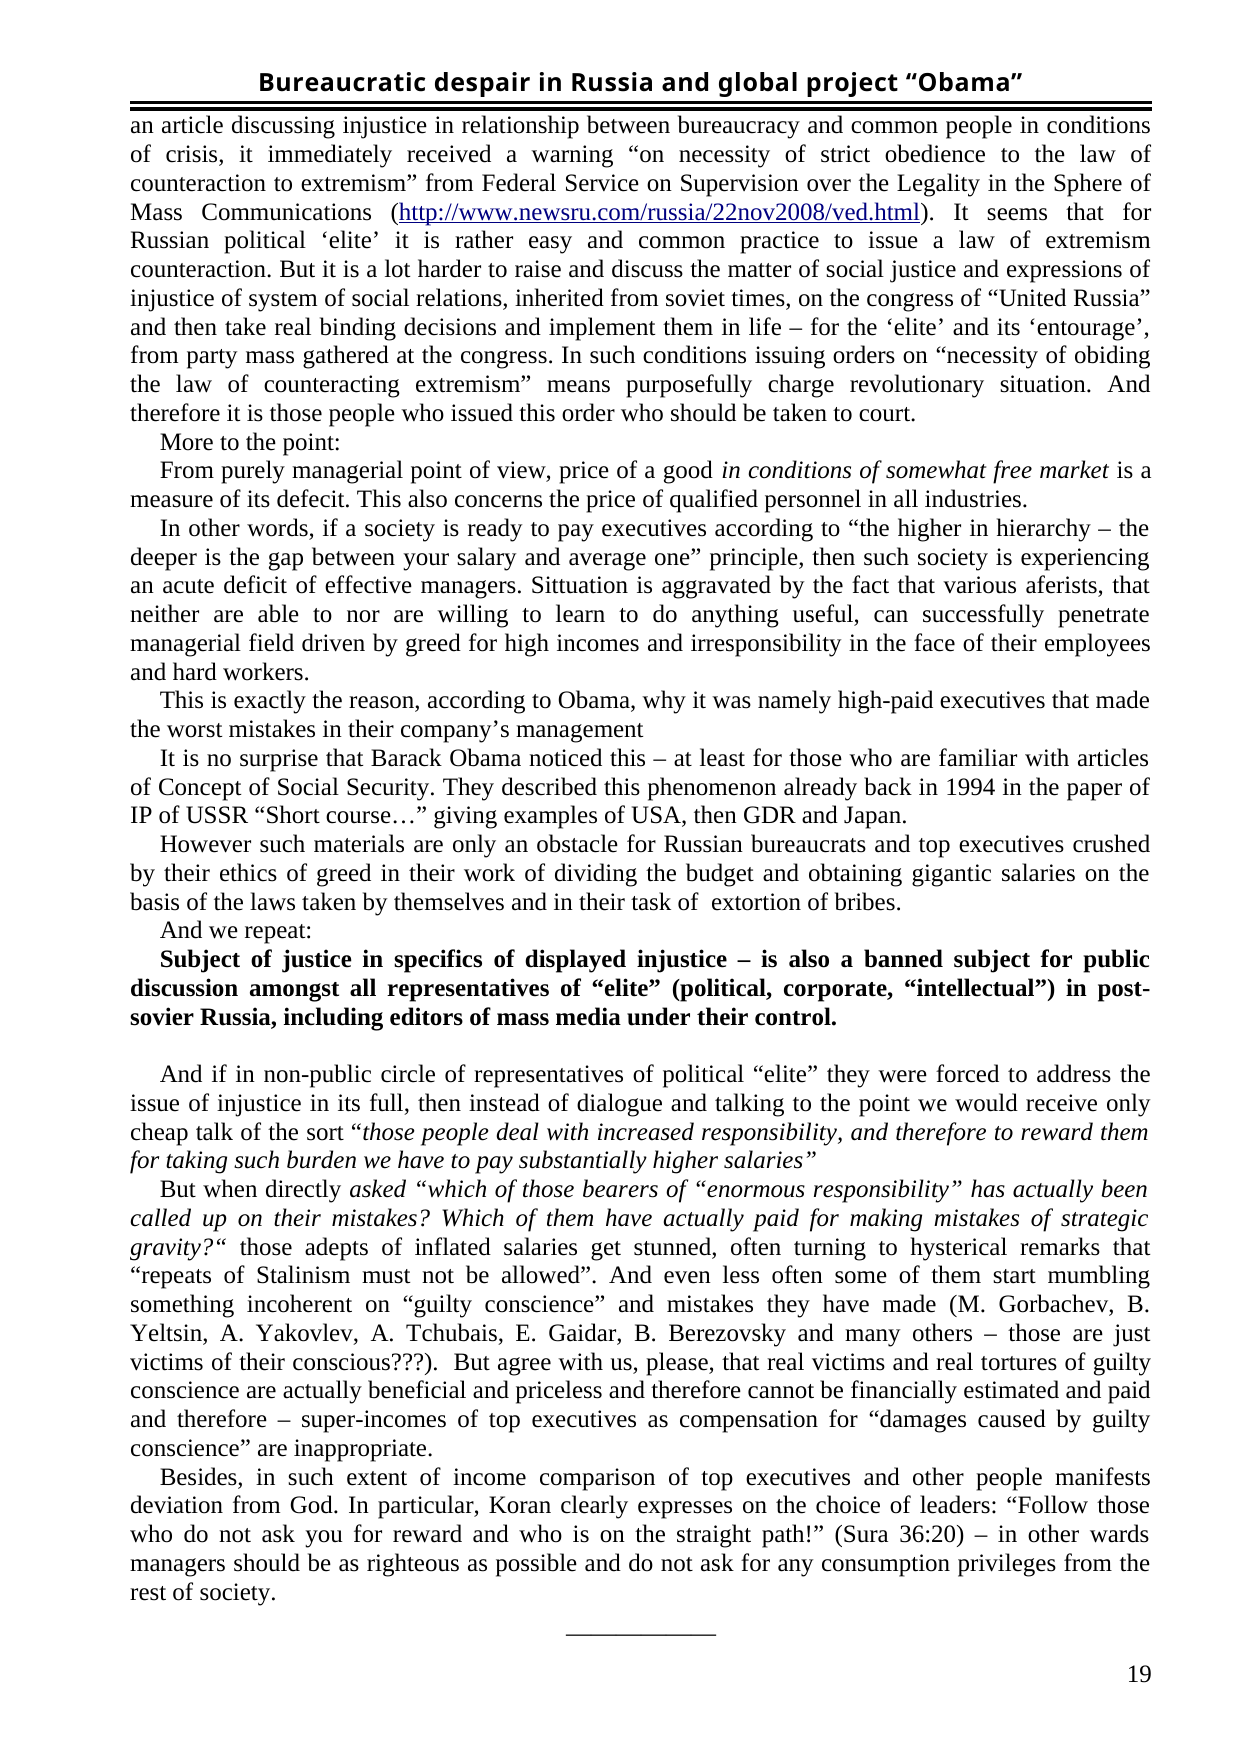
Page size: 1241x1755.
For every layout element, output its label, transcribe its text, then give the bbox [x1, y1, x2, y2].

text —————— [130, 1618, 1152, 1647]
text Subject of justice in specifics of displayed injustice – is also a banned subject for public discussion amongst all representatives of “elite” (political, corporate, “intellectual”) in post-sovier Russia, including editors of mass media under their control. [130, 944, 1152, 1031]
text This is exactly the reason, according to Obama, why it was namely high-paid executives that made the worst mistakes in their company’s management [130, 686, 1152, 743]
text an article discussing injustice in relationship between bureaucracy and common people in conditions of crisis, it immediately received a warning “on necessity of strict obedience to the law of counteraction to extremism” from Federal Service on Supervision over the Legality in the Sphere of Mass Communications (http://www.newsru.com/russia/22nov2008/ved.html). It seems that for Russian political ‘elite’ it is rather easy and common practice to issue a law of extremism counteraction. But it is a lot harder to raise and discuss the matter of social justice and expressions of injustice of system of social relations, inherited from soviet times, on the congress of “United Russia” and then take real binding decisions and implement them in life – for the ‘elite’ and its ‘entourage’, from party mass gathered at the congress. In such conditions issuing orders on “necessity of obiding the law of counteracting extremism” means purposefully charge revolutionary situation. And therefore it is those people who issued this order who should be taken to court. [130, 111, 1152, 427]
text And we repeat: [130, 916, 1152, 944]
text In other words, if a society is ready to pay executives according to “the higher in hierarchy – the deeper is the gap between your salary and average one” principle, then such society is experiencing an acute deficit of effective managers. Sittuation is aggravated by the fact that various aferists, that neither are able to nor are willing to learn to do anything useful, can successfully penetrate managerial field driven by greed for high incomes and irresponsibility in the face of their employees and hard workers. [130, 513, 1152, 686]
text From purely managerial point of view, price of a good in conditions of somewhat free market is a measure of its defecit. This also concerns the price of qualified personnel in all industries. [130, 456, 1152, 513]
text But when directly asked “which of those bearers of “enormous responsibility” has actually been called up on their mistakes? Which of them have actually paid for making mistakes of strategic gravity?“ those adepts of inflated salaries get stunned, often turning to hysterical remarks that “repeats of Stalinism must not be allowed”. And even less often some of them start mumbling something incoherent on “guilty conscience” and mistakes they have made (M. Gorbachev, B. Yeltsin, A. Yakovlev, A. Tchubais, E. Gaidar, B. Berezovsky and many others – those are just victims of their conscious???). But agree with us, please, that real victims and real tortures of guilty conscience are actually beneficial and priceless and therefore cannot be financially estimated and paid and therefore – super-incomes of top executives as compensation for “damages caused by guilty conscience” are inappropriate. [130, 1174, 1152, 1462]
text More to the point: [130, 427, 1152, 456]
text However such materials are only an obstacle for Russian bureaucrats and top executives crushed by their ethics of greed in their work of dividing the budget and obtaining gigantic salaries on the basis of the laws taken by themselves and in their task of extortion of bribes. [130, 829, 1152, 916]
text Besides, in such extent of income comparison of top executives and other people manifests deviation from God. In particular, Koran clearly expresses on the choice of leaders: “Follow those who do not ask you for reward and who is on the straight path!” (Sura 36:20) – in other wards managers should be as righteous as possible and do not ask for any consumption privileges from the rest of society. [130, 1462, 1152, 1606]
text And if in non-public circle of representatives of political “elite” they were forced to address the issue of injustice in its full, then instead of dialogue and talking to the point we would receive only cheap talk of the sort “those people deal with increased responsibility, and therefore to reward them for taking such burden we have to pay substantially higher salaries” [130, 1059, 1152, 1174]
text It is no surprise that Barack Obama noticed this – at least for those who are familiar with articles of Concept of Social Security. They described this phenomenon already back in 1994 in the paper of IP of USSR “Short course…” giving examples of USA, then GDR and Japan. [130, 743, 1152, 829]
